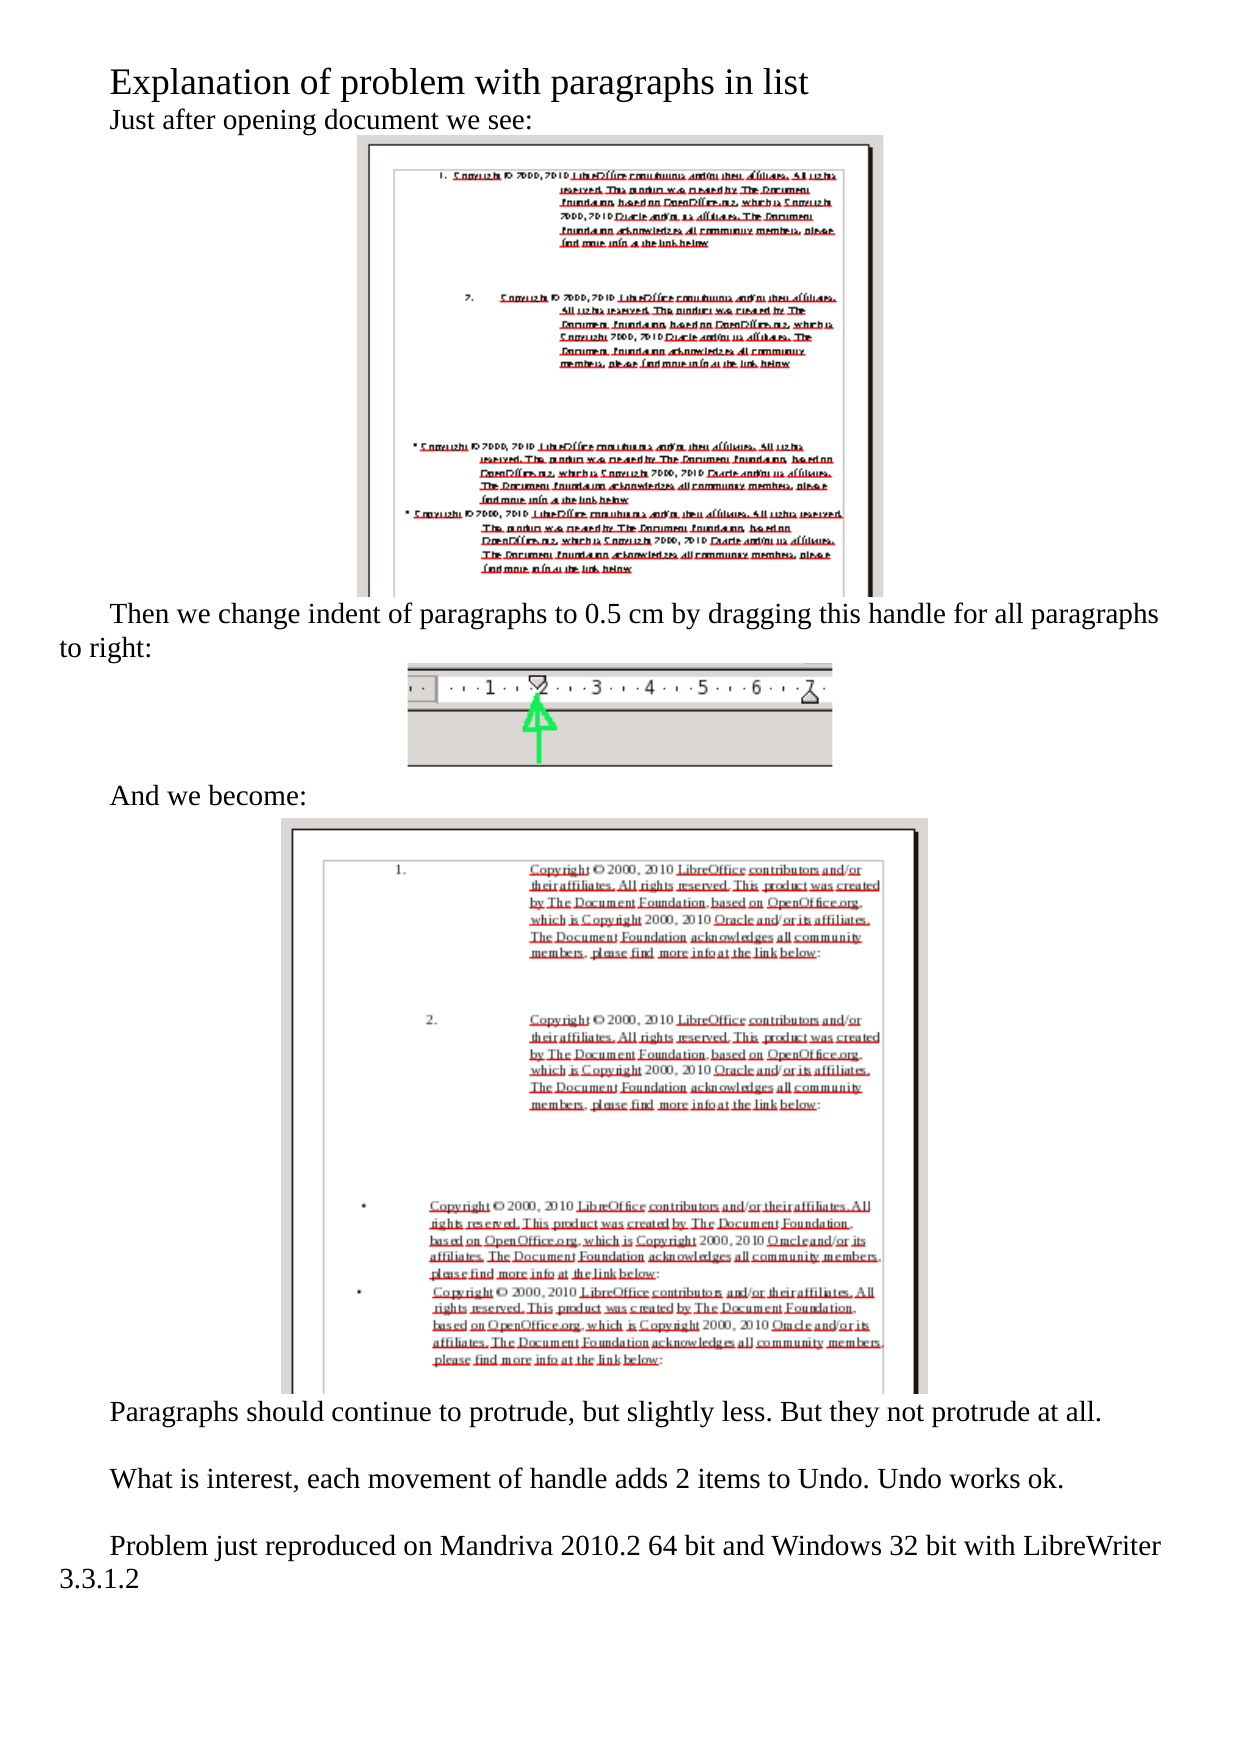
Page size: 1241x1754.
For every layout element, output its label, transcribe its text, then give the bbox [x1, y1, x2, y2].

text Then we change indent of paragraphs to 0.5 cm by dragging this handle for all paragraphs to right: [59, 136, 1181, 664]
picture [281, 818, 928, 1394]
picture [356, 135, 884, 597]
text Just after opening document we see: [59, 102, 1181, 136]
text And we become: [59, 664, 1181, 811]
text Problem just reproduced on Mandriva 2010.2 64 bit and Windows 32 bit with LibreWriter 3.3.1.2 [59, 1528, 1181, 1595]
text Paragraphs should continue to protrude, but slightly less. But they not protrude at all. [59, 811, 1181, 1427]
text Explanation of problem with paragraphs in list [59, 59, 1181, 102]
picture [407, 663, 833, 778]
text What is interest, each movement of handle adds 2 items to Undo. Undo works ok. [59, 1461, 1181, 1494]
